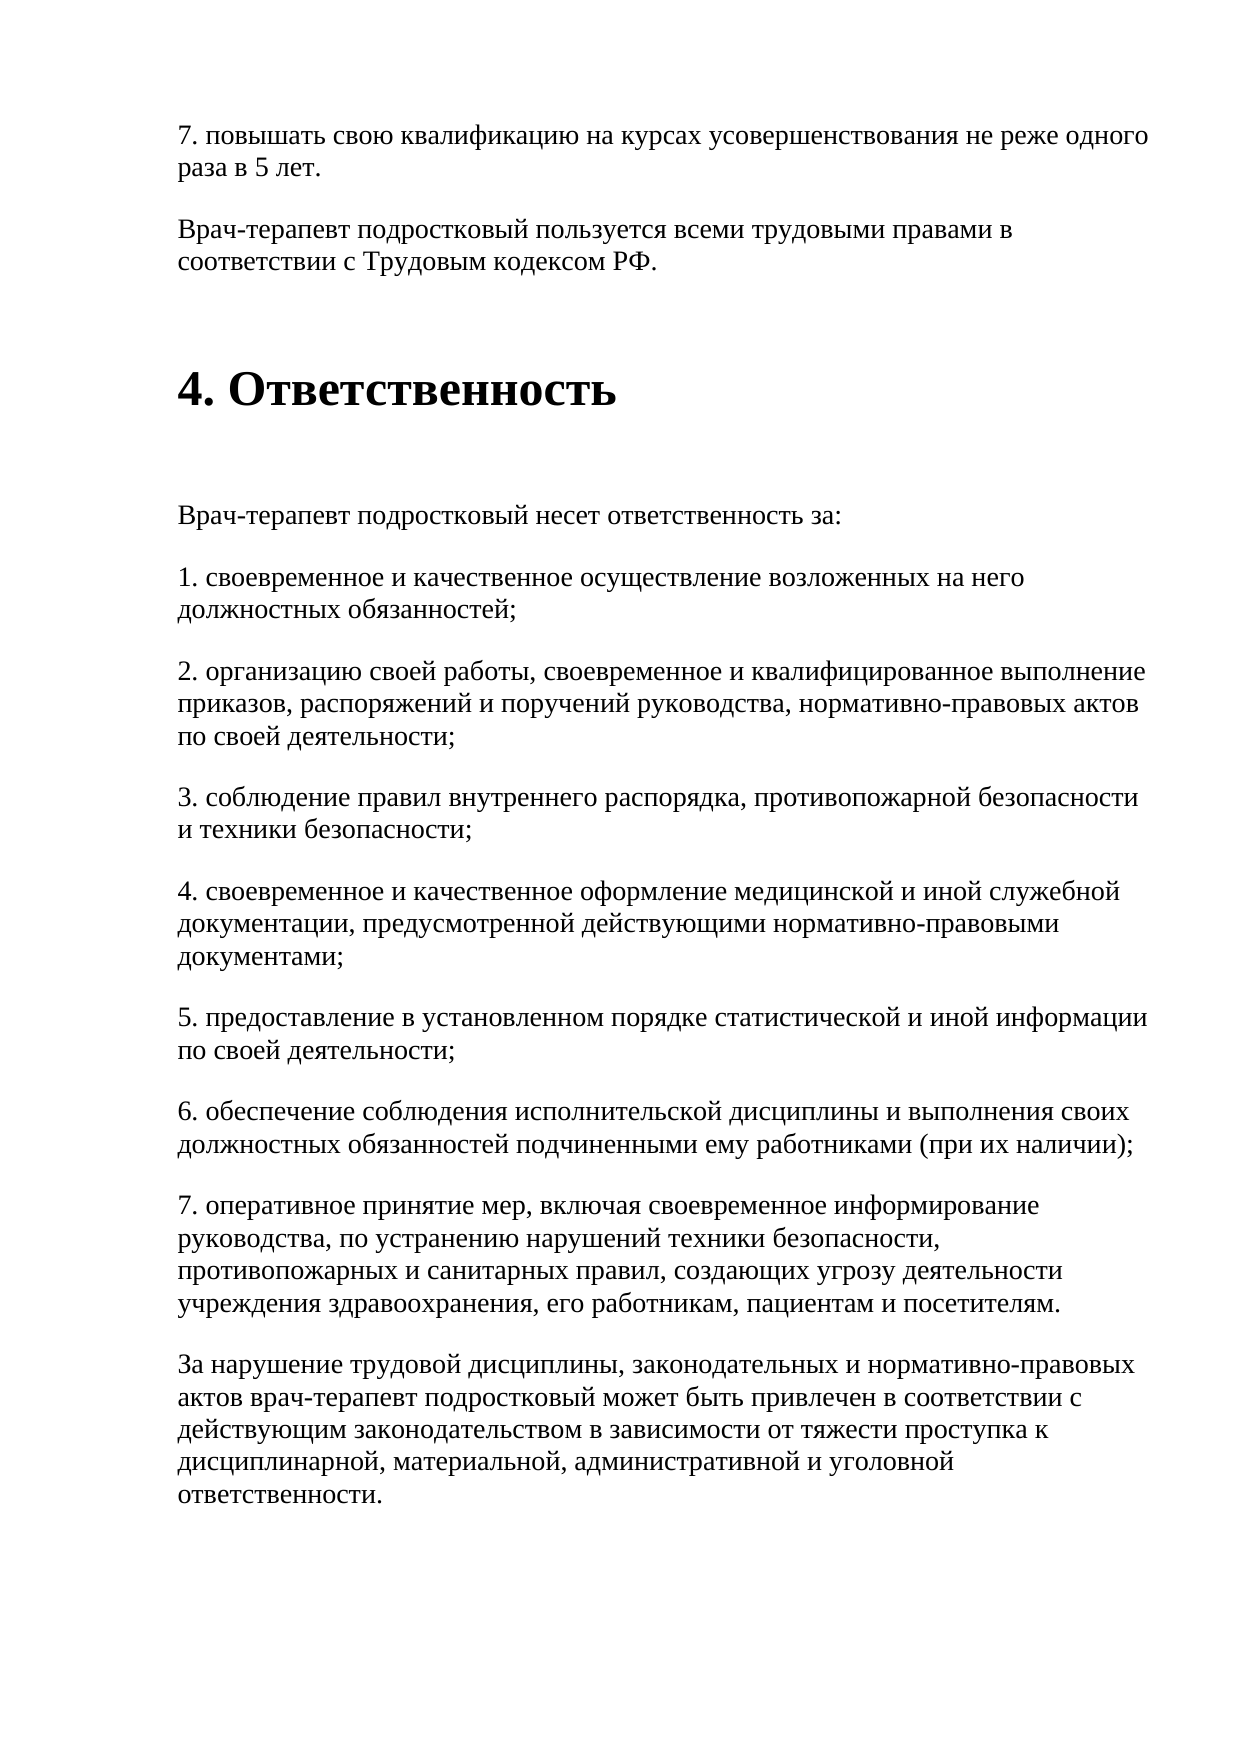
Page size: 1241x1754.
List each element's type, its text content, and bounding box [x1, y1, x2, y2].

text 6. обеспечение соблюдения исполнительской дисциплины и выполнения своих должностных обязанностей подчиненными ему работниками (при их наличии); [177, 1094, 1152, 1159]
text За нарушение трудовой дисциплины, законодательных и нормативно-правовых актов врач-терапевт подростковый может быть привлечен в соответствии с действующим законодательством в зависимости от тяжести проступка к дисциплинарной, материальной, административной и уголовной ответственности. [177, 1347, 1152, 1509]
text 7. повышать свою квалификацию на курсах усовершенствования не реже одного раза в 5 лет. [177, 118, 1152, 183]
text 4. своевременное и качественное оформление медицинской и иной служебной документации, предусмотренной действующими нормативно-правовыми документами; [177, 874, 1152, 971]
text 2. организацию своей работы, своевременное и квалифицированное выполнение приказов, распоряжений и поручений руководства, нормативно-правовых актов по своей деятельности; [177, 654, 1152, 751]
text 5. предоставление в установленном порядке статистической и иной информации по своей деятельности; [177, 1001, 1152, 1065]
text 3. соблюдение правил внутреннего распорядка, противопожарной безопасности и техники безопасности; [177, 780, 1152, 845]
text 1. своевременное и качественное осуществление возложенных на него должностных обязанностей; [177, 560, 1152, 625]
text Врач-терапевт подростковый пользуется всеми трудовыми правами в соответствии с Трудовым кодексом РФ. [177, 212, 1152, 277]
text Врач-терапевт подростковый несет ответственность за: [177, 498, 1152, 531]
subtitle 4. Ответственность [177, 359, 1152, 416]
text 7. оперативное принятие мер, включая своевременное информирование руководства, по устранению нарушений техники безопасности, противопожарных и санитарных правил, создающих угрозу деятельности учреждения здравоохранения, его работникам, пациентам и посетителям. [177, 1188, 1152, 1318]
